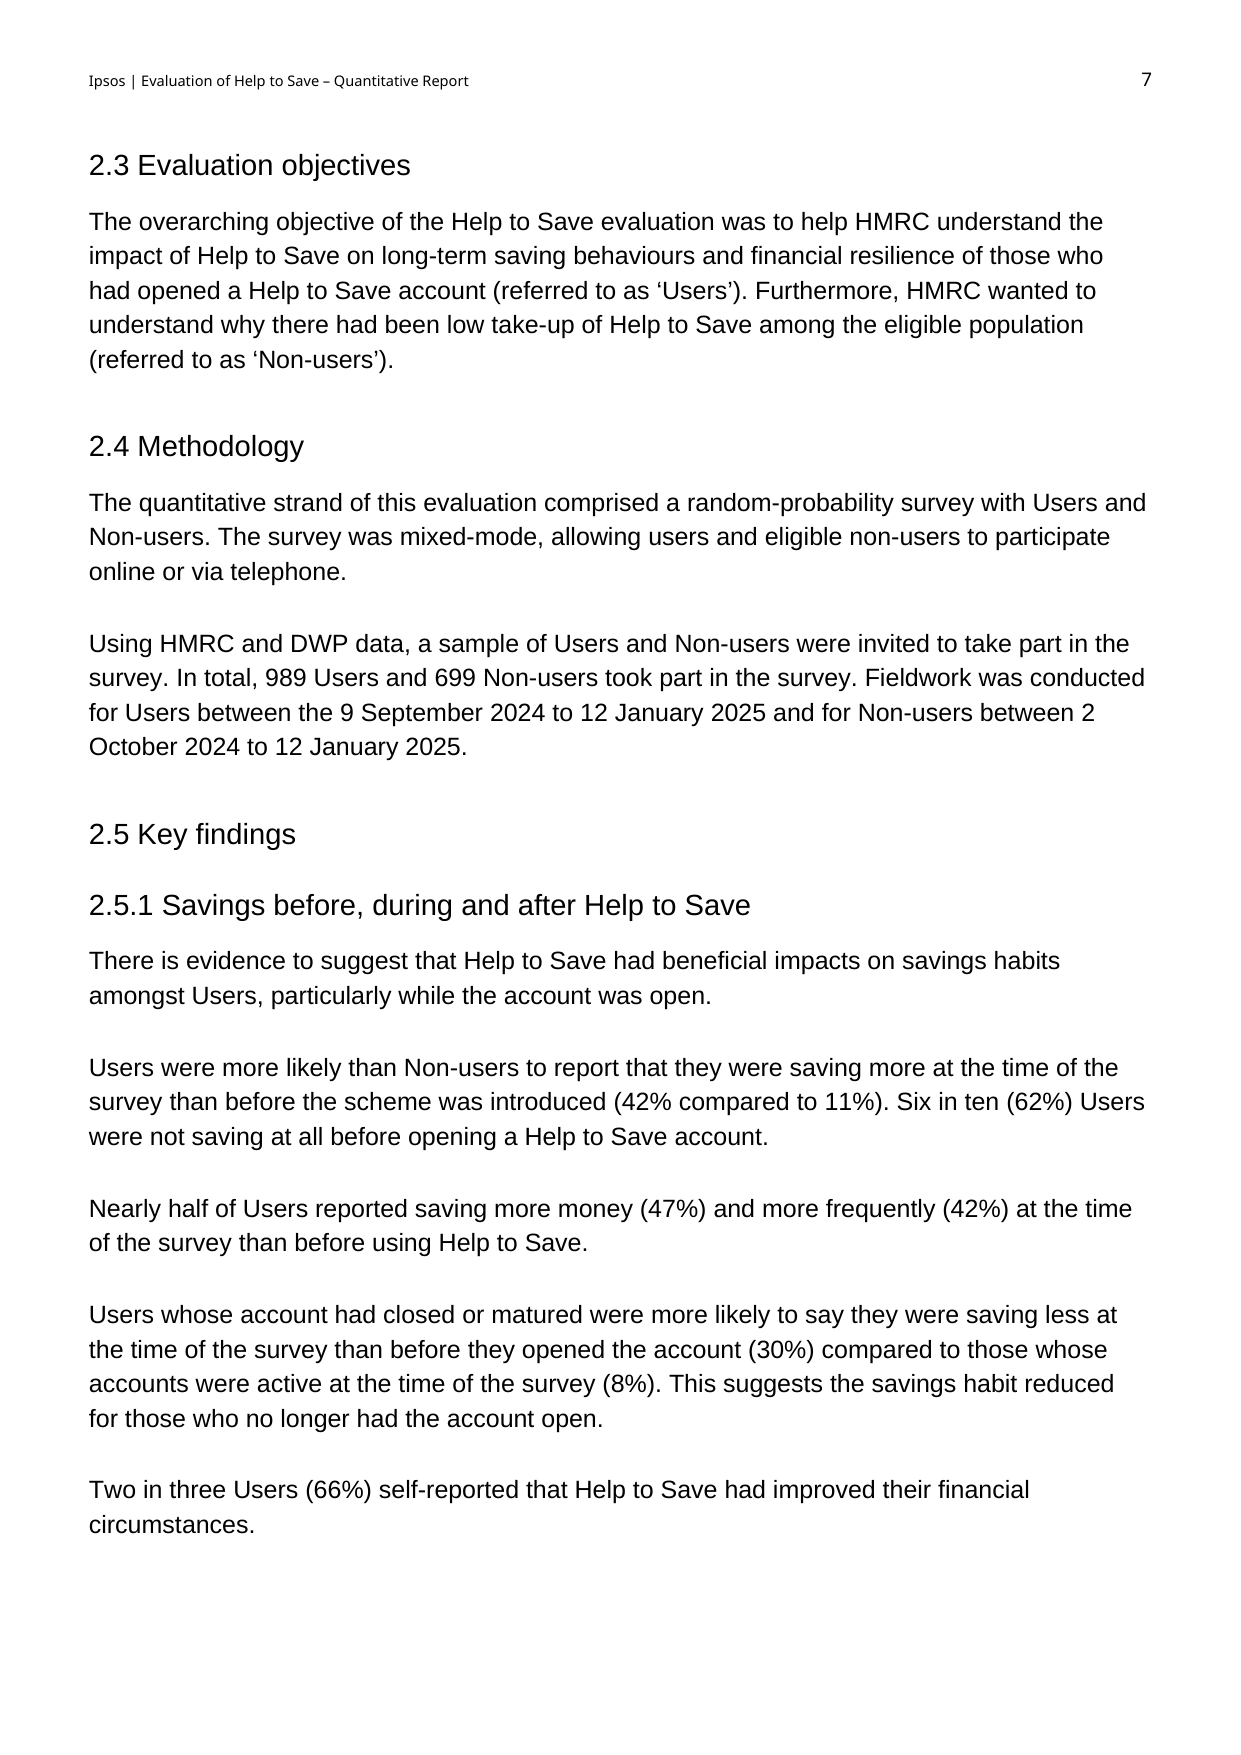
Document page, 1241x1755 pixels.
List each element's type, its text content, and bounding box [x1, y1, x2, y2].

list There is evidence to suggest that Help to Save had beneficial impacts on savings habits amongst Users, particularly while the account was open. [89, 946, 1152, 1009]
subtitle 2.5 Key findings [89, 817, 1152, 850]
list The overarching objective of the Help to Save evaluation was to help HMRC understand the impact of Help to Save on long-term saving behaviours and financial resilience of those who had opened a Help to Save account (referred to as ‘Users’). Furthermore, HMRC wanted to understand why there had been low take-up of Help to Save among the eligible population (referred to as ‘Non-users’). [89, 207, 1152, 373]
list Users whose account had closed or matured were more likely to say they were saving less at the time of the survey than before they opened the account (30%) compared to those whose accounts were active at the time of the survey (8%). This suggests the savings habit reduced for those who no longer had the account open. [89, 1300, 1152, 1432]
text Using HMRC and DWP data, a sample of Users and Non-users were invited to take part in the survey. In total, 989 Users and 699 Non-users took part in the survey. Fieldwork was conducted for Users between the 9 September 2024 to 12 January 2025 and for Non-users between 2 October 2024 to 12 January 2025. [89, 629, 1152, 761]
list Users were more likely than Non-users to report that they were saving more at the time of the survey than before the scheme was introduced (42% compared to 11%). Six in ten (62%) Users were not saving at all before opening a Help to Save account. [89, 1053, 1152, 1150]
list Two in three Users (66%) self-reported that Help to Save had improved their financial circumstances. [89, 1476, 1152, 1539]
list The quantitative strand of this evaluation comprised a random-probability survey with Users and Non-users. The survey was mixed-mode, allowing users and eligible non-users to participate online or via telephone. [89, 488, 1152, 586]
list Nearly half of Users reported saving more money (47%) and more frequently (42%) at the time of the survey than before using Help to Save. [89, 1194, 1152, 1257]
subtitle 2.5.1 Savings before, during and after Help to Save [89, 888, 1152, 921]
subtitle 2.4 Methodology [89, 429, 1152, 463]
subtitle 2.3 Evaluation objectives [89, 148, 1152, 182]
